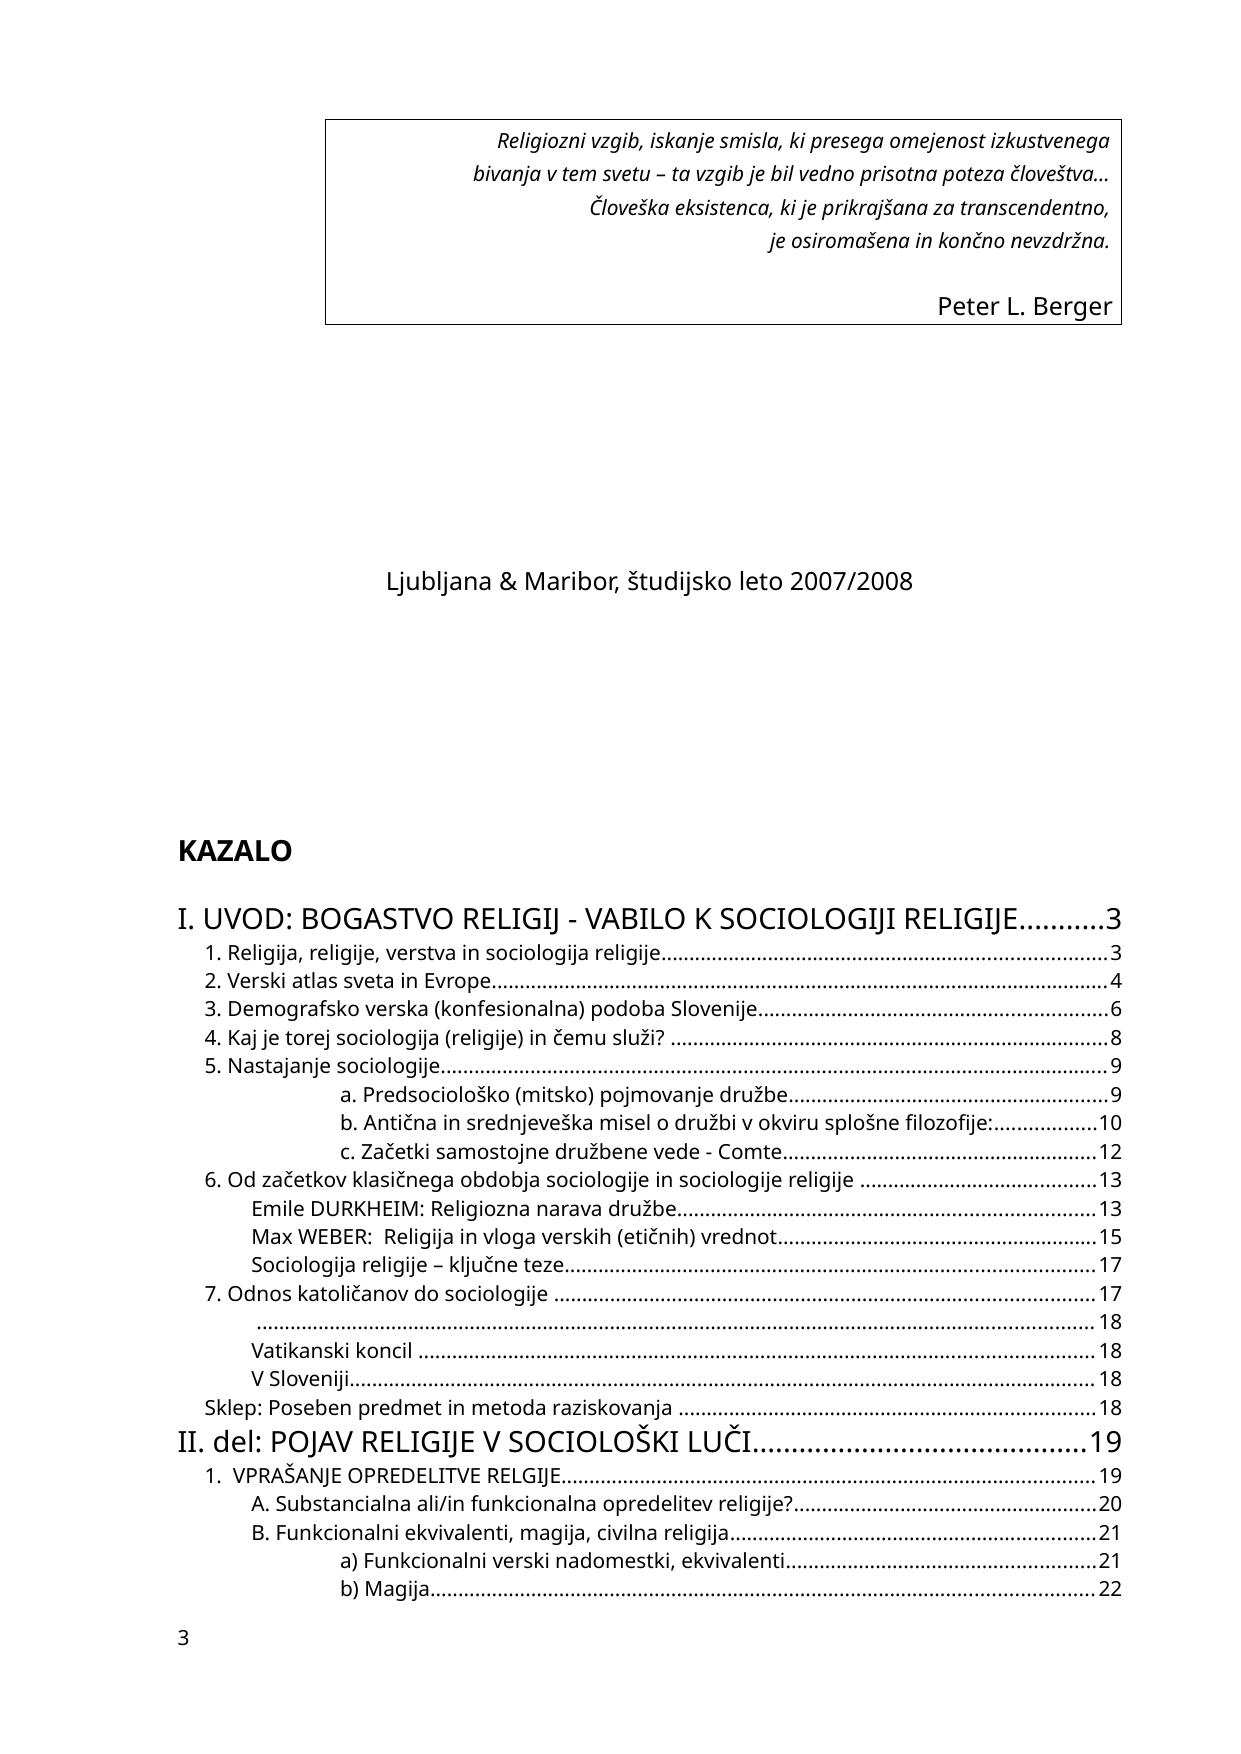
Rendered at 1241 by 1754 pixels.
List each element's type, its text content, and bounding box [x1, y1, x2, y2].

text KAZALO [177, 830, 1122, 869]
text Vatikanski koncil 18 [251, 1336, 1122, 1364]
text 7. Odnos katoličanov do sociologije 17 [204, 1279, 1122, 1307]
text Človeška eksistenca, ki je prikrajšana za transcendentno, [326, 185, 1121, 219]
text b. Antična in srednjeveška misel o družbi v okviru splošne filozofije: 10 [340, 1108, 1122, 1137]
text 4. Kaj je torej sociologija (religije) in čemu služi? 8 [204, 1023, 1122, 1051]
text Religiozni vzgib, iskanje smisla, ki presega omejenost izkustvenega [326, 120, 1121, 152]
text 1. VPRAŠANJE OPREDELITVE RELGIJE 19 [204, 1461, 1122, 1489]
text Ljubljana & Maribor, študijsko leto 2007/2008 [177, 563, 1122, 597]
text 2. Verski atlas sveta in Evrope 4 [204, 966, 1122, 994]
text V Sloveniji 18 [251, 1364, 1122, 1393]
text 1. Religija, religije, verstva in sociologija religije 3 [204, 938, 1122, 966]
text 3. Demografsko verska (konfesionalna) podoba Slovenije 6 [204, 994, 1122, 1023]
text B. Funkcionalni ekvivalenti, magija, civilna religija 21 [251, 1518, 1122, 1546]
text b) Magija 22 [340, 1574, 1122, 1603]
text Peter L. Berger [326, 285, 1121, 324]
text c. Začetki samostojne družbene vede - Comte 12 [340, 1137, 1122, 1165]
text je osiromašena in končno nevzdržna. [326, 219, 1121, 255]
text Sklep: Poseben predmet in metoda raziskovanja 18 [204, 1393, 1122, 1421]
text a) Funkcionalni verski nadomestki, ekvivalenti 21 [340, 1546, 1122, 1574]
text A. Substancialna ali/in funkcionalna opredelitev religije? 20 [251, 1489, 1122, 1518]
text II. del: POJAV RELIGIJE V SOCIOLOŠKI LUČI 19 [177, 1421, 1122, 1461]
text 5. Nastajanje sociologije 9 [204, 1051, 1122, 1080]
text bivanja v tem svetu – ta vzgib je bil vedno prisotna poteza človeštva… [326, 152, 1121, 185]
text Sociologija religije – ključne teze 17 [251, 1251, 1122, 1279]
text 18 [251, 1307, 1122, 1336]
text Max WEBER: Religija in vloga verskih (etičnih) vrednot 15 [251, 1222, 1122, 1251]
text I. UVOD: BOGASTVO RELIGIJ - VABILO K SOCIOLOGIJI RELIGIJE 3 [177, 898, 1122, 938]
text a. Predsociološko (mitsko) pojmovanje družbe 9 [340, 1080, 1122, 1108]
text 6. Od začetkov klasičnega obdobja sociologije in sociologije religije 13 [204, 1165, 1122, 1194]
text Emile DURKHEIM: Religiozna narava družbe 13 [251, 1194, 1122, 1222]
